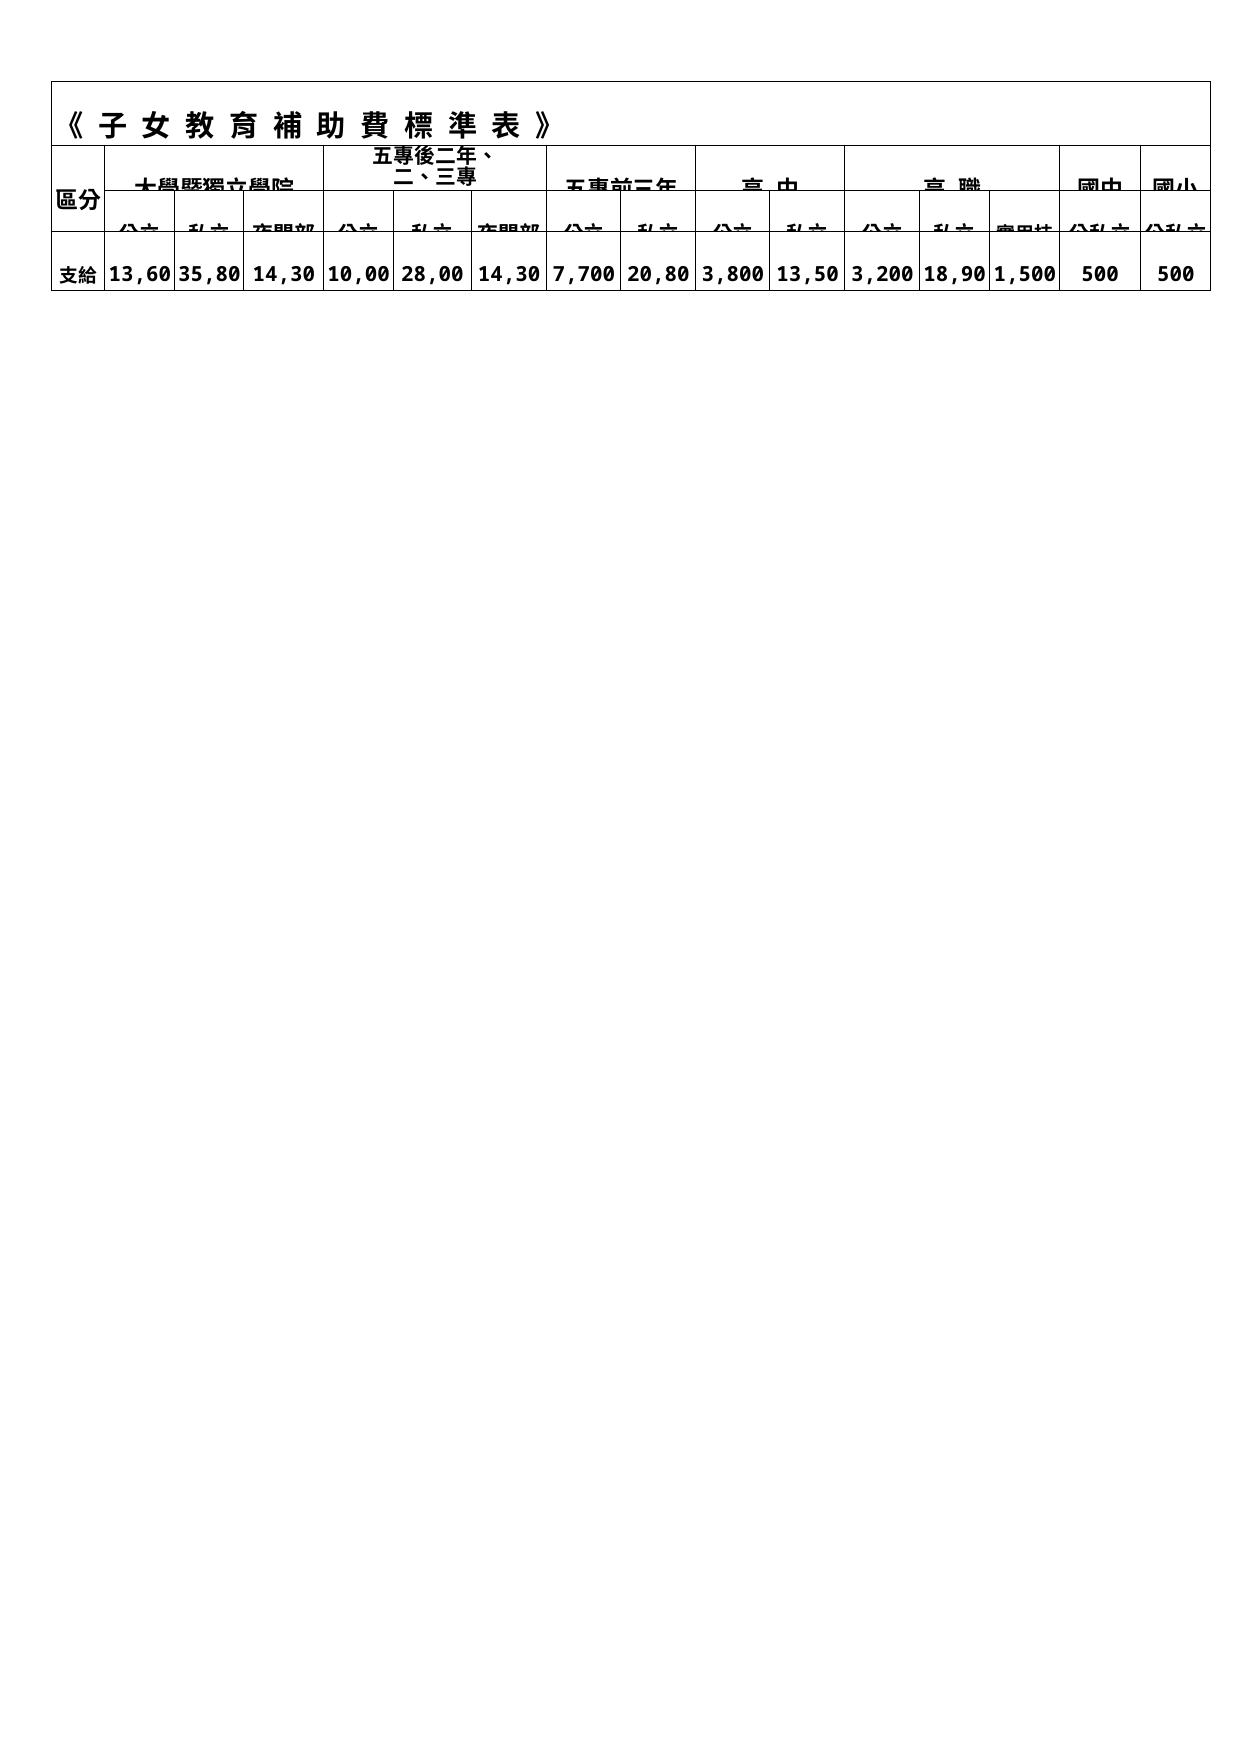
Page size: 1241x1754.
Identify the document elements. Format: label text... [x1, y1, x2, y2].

table_cell 500 [1060, 232, 1140, 290]
table_cell 私立 [920, 191, 989, 231]
table_cell 私立 [394, 191, 471, 231]
table_cell 高 中 [696, 146, 844, 190]
table_cell 28,000 [394, 232, 471, 290]
table_cell 公私立 [1060, 191, 1140, 231]
table_cell 五專後二年、 二、三專 [324, 146, 546, 190]
table_cell 私立 [621, 191, 695, 231]
table_cell 區分 [52, 146, 104, 231]
table_cell 私立 [770, 191, 844, 231]
table_cell 支給 數額 [52, 232, 104, 290]
table_cell 13,500 [770, 232, 844, 290]
table_cell [1211, 145, 1216, 190]
table_cell 私立 [175, 191, 243, 231]
table_cell 《 子 女 教 育 補 助 費 標 準 表 》 [52, 82, 1210, 144]
table_cell 國小 [1141, 146, 1210, 190]
table_cell [1211, 190, 1216, 231]
table_cell 13,600 [105, 232, 174, 290]
table_cell 公立 [547, 191, 620, 231]
table_cell 14,300 [244, 232, 323, 290]
table_cell 公立 [324, 191, 393, 231]
table_cell 35,800 [175, 232, 243, 290]
table_cell 20,800 [621, 232, 695, 290]
table_cell 1,500 [990, 232, 1059, 290]
table_cell 國中 [1060, 146, 1140, 190]
table_cell 10,000 [324, 232, 393, 290]
table_cell 公立 [845, 191, 919, 231]
table_cell 公立 [105, 191, 174, 231]
table_cell 公立 [696, 191, 769, 231]
table_cell 18,900 [920, 232, 989, 290]
table_cell 大學暨獨立學院 [105, 146, 323, 190]
table_cell 500 [1141, 232, 1210, 290]
table_cell 7,700 [547, 232, 620, 290]
table_cell 五專前三年 [547, 146, 695, 190]
table_cell 高 職 [845, 146, 1059, 190]
table_cell 14,300 [472, 232, 546, 290]
table_cell 夜間部 [472, 191, 546, 231]
table_cell 夜間部 [244, 191, 323, 231]
table_cell 實用技能班 [990, 191, 1059, 231]
table_cell [1211, 231, 1216, 290]
table_cell 公私立 [1141, 191, 1210, 231]
table_cell 3,800 [696, 232, 769, 290]
table_cell 3,200 [845, 232, 919, 290]
table_cell [1211, 81, 1216, 144]
